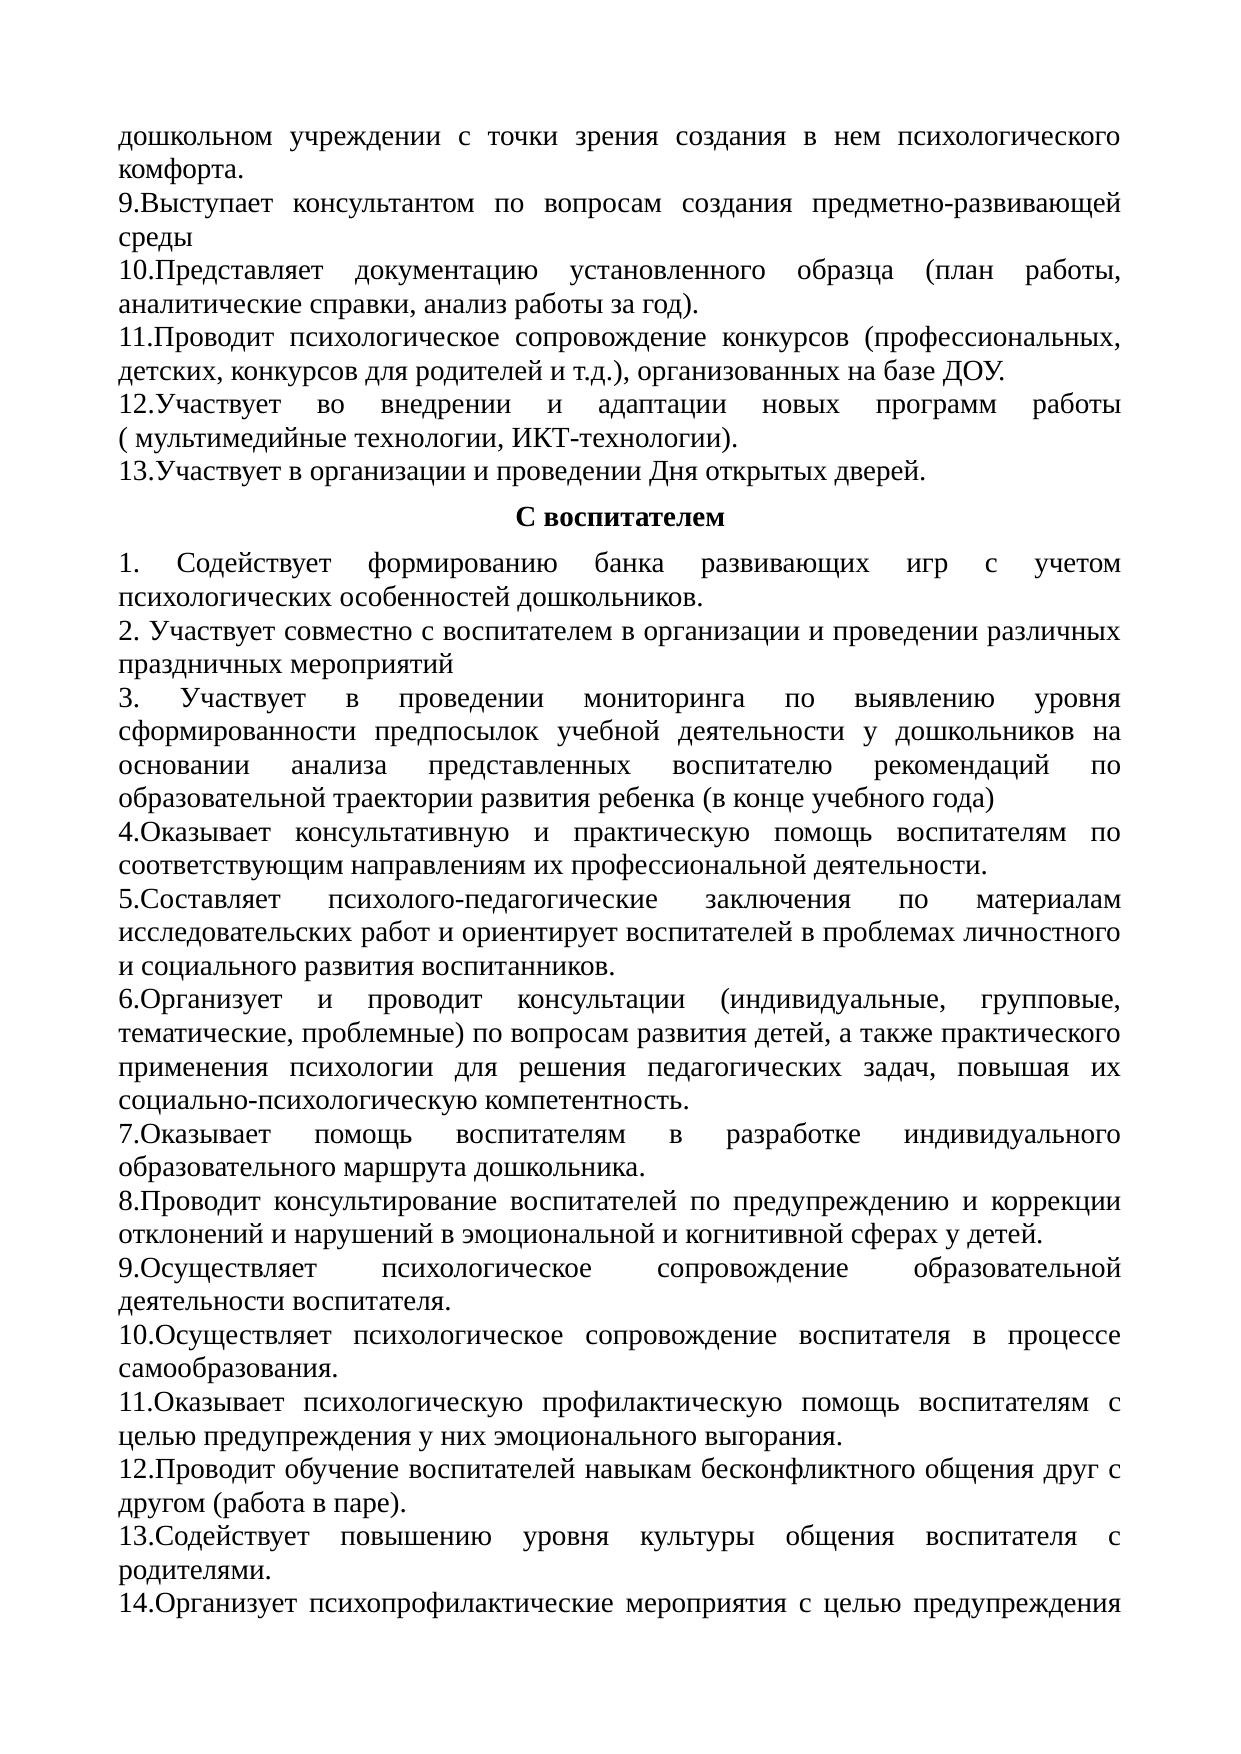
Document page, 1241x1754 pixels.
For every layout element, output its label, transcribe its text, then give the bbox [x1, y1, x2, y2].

text 3. Участвует в проведении мониторинга по выявлению уровня сформированности предпосылок учебной деятельности у дошкольников на основании анализа представленных воспитателю рекомендаций по образовательной траектории развития ребенка (в конце учебного года) [118, 680, 1122, 814]
text 12.Проводит обучение воспитателей навыкам бесконфликтного общения друг с другом (работа в паре). [118, 1451, 1122, 1518]
text 14.Организует психопрофилактические мероприятия с целью предупреждения [118, 1585, 1122, 1619]
text 9.Осуществляет психологическое сопровождение образовательной деятельности воспитателя. [118, 1250, 1122, 1317]
text 9.Выступает консультантом по вопросам создания предметно-развивающей среды [118, 185, 1122, 252]
text 8.Проводит консультирование воспитателей по предупреждению и коррекции отклонений и нарушений в эмоциональной и когнитивной сферах у детей. [118, 1183, 1122, 1250]
text дошкольном учреждении с точки зрения создания в нем психологического комфорта. [118, 118, 1122, 185]
text 4.Оказывает консультативную и практическую помощь воспитателям по соответствующим направлениям их профессиональной деятельности. [118, 814, 1122, 881]
text 11.Оказывает психологическую профилактическую помощь воспитателям с целью предупреждения у них эмоционального выгорания. [118, 1384, 1122, 1451]
text С воспитателем [118, 499, 1122, 533]
text 11.Проводит психологическое сопровождение конкурсов (профессиональных, детских, конкурсов для родителей и т.д.), организованных на базе ДОУ. [118, 319, 1122, 386]
text 10.Осуществляет психологическое сопровождение воспитателя в процессе самообразования. [118, 1317, 1122, 1384]
text 5.Составляет психолого-педагогические заключения по материалам исследовательских работ и ориентирует воспитателей в проблемах личностного и социального развития воспитанников. [118, 881, 1122, 982]
text 6.Организует и проводит консультации (индивидуальные, групповые, тематические, проблемные) по вопросам развития детей, а также практического применения психологии для решения педагогических задач, повышая их социально-психологическую компетентность. [118, 982, 1122, 1116]
text 13.Участвует в организации и проведении Дня открытых дверей. [118, 453, 1122, 487]
text 1. Содействует формированию банка развивающих игр с учетом психологических особенно­стей дошкольников. [118, 546, 1122, 613]
text 2. Участвует совместно с воспитателем в организации и проведении различных праздничных мероприятий [118, 613, 1122, 680]
text 10.Представляет документацию установленного образца (план работы, аналитические справки, анализ работы за год). [118, 252, 1122, 319]
text 12.Участвует во внедрении и адаптации новых программ работы ( мультимедийные техно­логии, ИКТ-технологии). [118, 386, 1122, 453]
text 13.Содействует повышению уровня культуры общения воспитателя с родителями. [118, 1518, 1122, 1585]
text 7.Оказывает помощь воспитателям в разработке индивидуального образовательного маршру­та дошкольника. [118, 1116, 1122, 1183]
